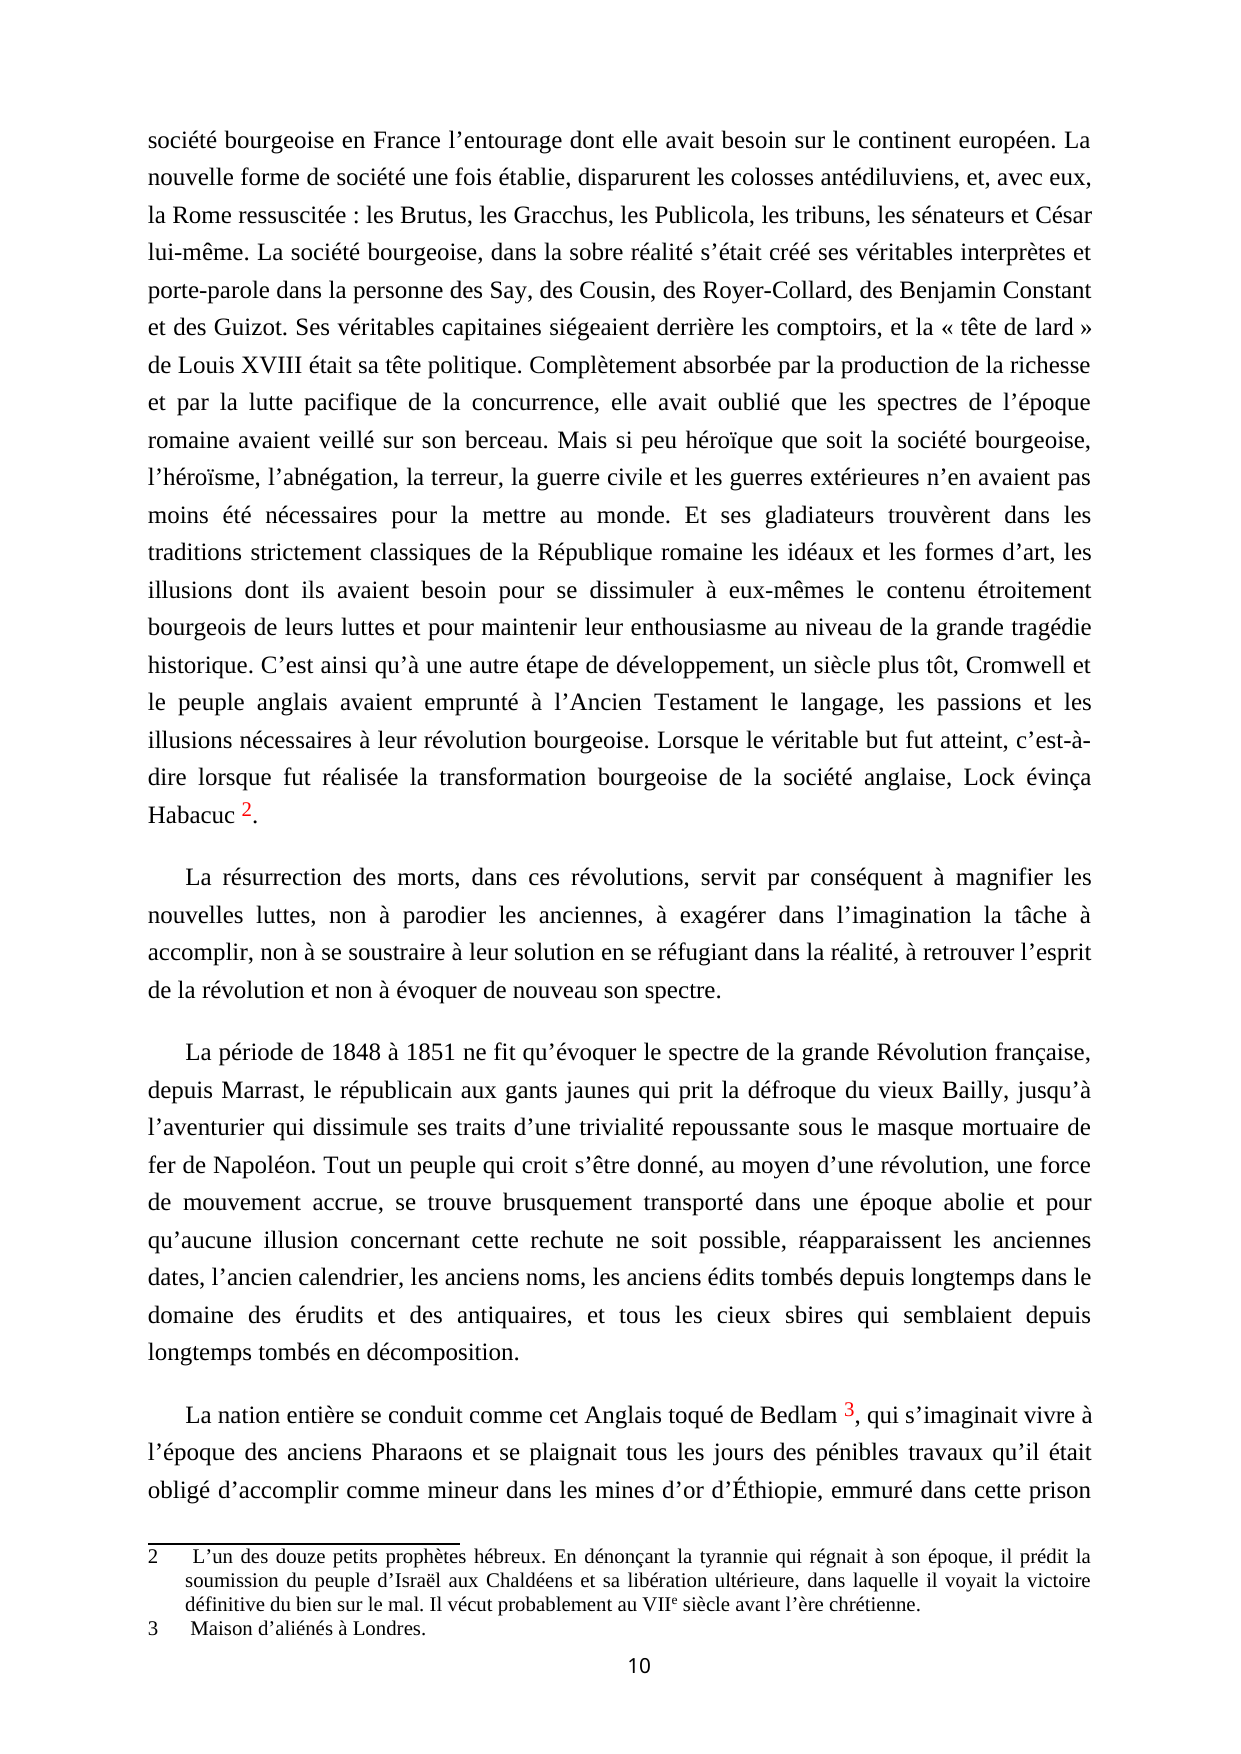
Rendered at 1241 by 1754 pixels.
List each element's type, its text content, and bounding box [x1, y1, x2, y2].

text société bourgeoise en France l’entourage dont elle avait besoin sur le continent européen. La nouvelle forme de société une fois établie, disparurent les colosses antédiluviens, et, avec eux, la Rome ressuscitée : les Brutus, les Gracchus, les Publicola, les tribuns, les sénateurs et César lui-même. La société bourgeoise, dans la sobre réalité s’était créé ses véritables interprètes et porte-parole dans la personne des Say, des Cousin, des Royer-Collard, des Benjamin Constant et des Guizot. Ses véritables capitaines siégeaient derrière les comptoirs, et la « tête de lard » de Louis XVIII était sa tête politique. Complètement absorbée par la production de la richesse et par la lutte pacifique de la concurrence, elle avait oublié que les spectres de l’époque romaine avaient veillé sur son berceau. Mais si peu héroïque que soit la société bourgeoise, l’héroïsme, l’abnégation, la terreur, la guerre civile et les guerres extérieures n’en avaient pas moins été nécessaires pour la mettre au monde. Et ses gladiateurs trouvèrent dans les traditions strictement classiques de la République romaine les idéaux et les formes d’art, les illusions dont ils avaient besoin pour se dissimuler à eux-mêmes le contenu étroitement bourgeois de leurs luttes et pour maintenir leur enthousiasme au niveau de la grande tragédie historique. C’est ainsi qu’à une autre étape de développement, un siècle plus tôt, Cromwell et le peuple anglais avaient emprunté à l’Ancien Testament le langage, les passions et les illusions nécessaires à leur révolution bourgeoise. Lorsque le véritable but fut atteint, c’est-à-dire lorsque fut réalisée la transformation bourgeoise de la société anglaise, Lock évinça Habacuc . [148, 118, 1092, 831]
text La nation entière se conduit comme cet Anglais toqué de Bedlam , qui s’imaginait vivre à l’époque des anciens Pharaons et se plaignait tous les jours des pénibles travaux qu’il était obligé d’accomplir comme mineur dans les mines d’or d’Éthiopie, emmuré dans cette prison [148, 1393, 1092, 1506]
text La période de 1848 à 1851 ne fit qu’évoquer le spectre de la grande Révolution française, depuis Marrast, le républicain aux gants jaunes qui prit la défroque du vieux Bailly, jusqu’à l’aventurier qui dissimule ses traits d’une trivialité repoussante sous le masque mortuaire de fer de Napoléon. Tout un peuple qui croit s’être donné, au moyen d’une révolution, une force de mouvement accrue, se trouve brusquement transporté dans une époque abolie et pour qu’aucune illusion concernant cette rechute ne soit possible, réapparaissent les anciennes dates, l’ancien calendrier, les anciens noms, les anciens édits tombés depuis longtemps dans le domaine des érudits et des antiquaires, et tous les cieux sbires qui semblaient depuis longtemps tombés en décomposition. [148, 1031, 1092, 1368]
text L’un des douze petits prophètes hébreux. En dénonçant la tyrannie qui régnait à son époque, il prédit la soumission du peuple d’Israël aux Chaldéens et sa libération ultérieure, dans laquelle il voyait la victoire définitive du bien sur le mal. Il vécut probablement au VIIe siècle avant l’ère chrétienne. [148, 1544, 1092, 1616]
text La résurrection des morts, dans ces révolutions, servit par conséquent à magnifier les nouvelles luttes, non à parodier les anciennes, à exagérer dans l’imagination la tâche à accomplir, non à se soustraire à leur solution en se réfugiant dans la réalité, à retrouver l’esprit de la révolution et non à évoquer de nouveau son spectre. [148, 856, 1092, 1006]
text Maison d’aliénés à Londres. [148, 1616, 1092, 1640]
